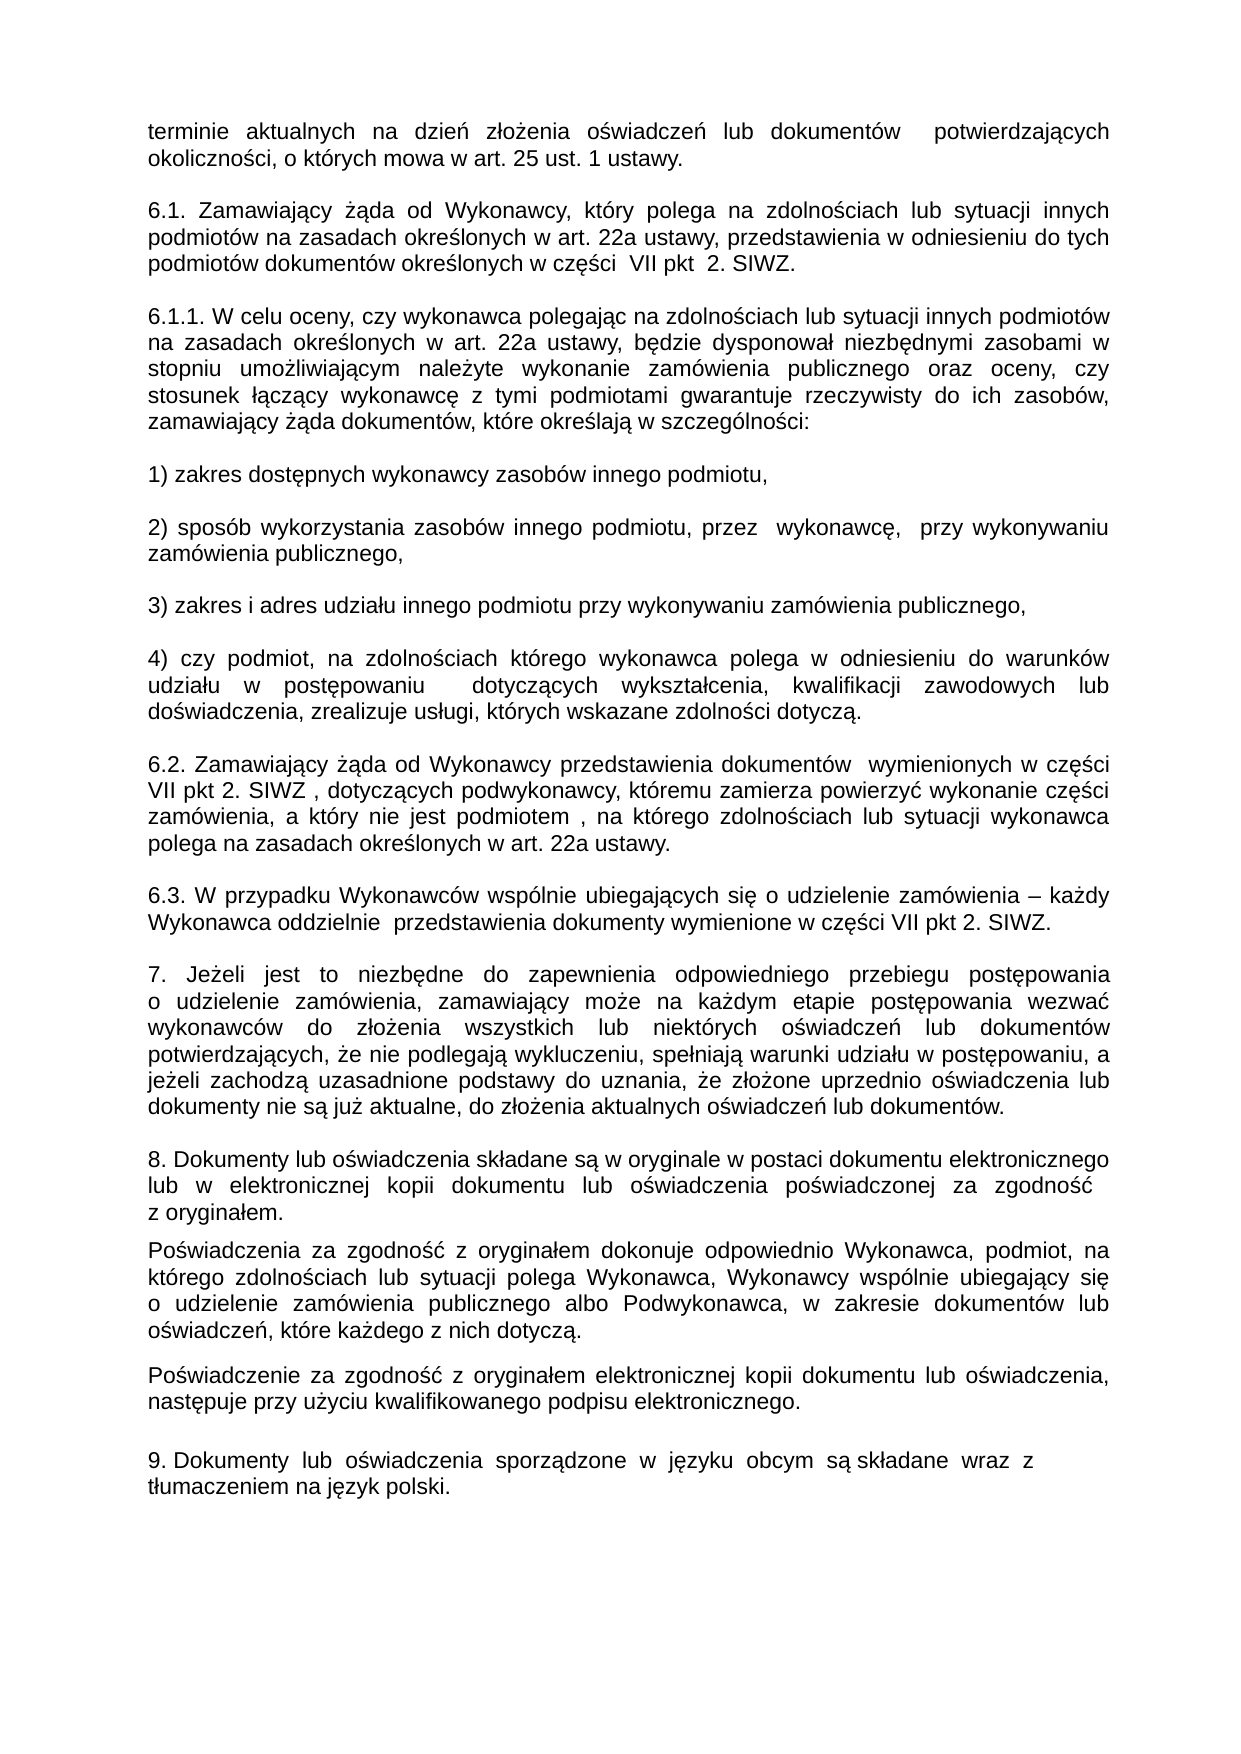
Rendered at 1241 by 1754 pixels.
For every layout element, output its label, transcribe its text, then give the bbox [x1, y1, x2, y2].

text 6.3. W przypadku Wykonawców wspólnie ubiegających się o udzielenie zamówienia – każdy Wykonawca oddzielnie przedstawienia dokumenty wymienione w części VII pkt 2. SIWZ. [148, 882, 1110, 935]
text 6.1.1. W celu oceny, czy wykonawca polegając na zdolnościach lub sytuacji innych podmiotów na zasadach określonych w art. 22a ustawy, będzie dysponował niezbędnymi zasobami w stopniu umożliwiającym należyte wykonanie zamówienia publicznego oraz oceny, czy stosunek łączący wykonawcę z tymi podmiotami gwarantuje rzeczywisty do ich zasobów, zamawiający żąda dokumentów, które określają w szczególności: [148, 303, 1110, 434]
text 9. Dokumenty lub oświadczenia sporządzone w języku obcym są składane wraz z tłumaczeniem na język polski. [148, 1447, 1110, 1500]
text 8. Dokumenty lub oświadczenia składane są w oryginale w postaci dokumentu elektronicznego lub w elektronicznej kopii dokumentu lub oświadczenia poświadczonej za zgodność z oryginałem. [148, 1146, 1110, 1225]
text 2) sposób wykorzystania zasobów innego podmiotu, przez wykonawcę, przy wykonywaniu zamówienia publicznego, [148, 513, 1110, 566]
text 4) czy podmiot, na zdolnościach którego wykonawca polega w odniesieniu do warunków udziału w postępowaniu dotyczących wykształcenia, kwalifikacji zawodowych lub doświadczenia, zrealizuje usługi, których wskazane zdolności dotyczą. [148, 645, 1110, 724]
text 6.1. Zamawiający żąda od Wykonawcy, który polega na zdolnościach lub sytuacji innych podmiotów na zasadach określonych w art. 22a ustawy, przedstawienia w odniesieniu do tych podmiotów dokumentów określonych w części VII pkt 2. SIWZ. [148, 197, 1110, 276]
text 3) zakres i adres udziału innego podmiotu przy wykonywaniu zamówienia publicznego, [148, 592, 1110, 619]
subtitle Poświadczenia za zgodność z oryginałem dokonuje odpowiednio Wykonawca, podmiot, na którego zdolnościach lub sytuacji polega Wykonawca, Wykonawcy wspólnie ubiegający się o udzielenie zamówienia publicznego albo Podwykonawca, w zakresie dokumentów lub oświadczeń, które każdego z nich dotyczą. [148, 1237, 1110, 1343]
text terminie aktualnych na dzień złożenia oświadczeń lub dokumentów potwierdzających okoliczności, o których mowa w art. 25 ust. 1 ustawy. [148, 118, 1110, 171]
text 6.2. Zamawiający żąda od Wykonawcy przedstawienia dokumentów wymienionych w części VII pkt 2. SIWZ , dotyczących podwykonawcy, któremu zamierza powierzyć wykonanie części zamówienia, a który nie jest podmiotem , na którego zdolnościach lub sytuacji wykonawca polega na zasadach określonych w art. 22a ustawy. [148, 751, 1110, 856]
text 1) zakres dostępnych wykonawcy zasobów innego podmiotu, [148, 461, 1110, 487]
subtitle Poświadczenie za zgodność z oryginałem elektronicznej kopii dokumentu lub oświadczenia, następuje przy użyciu kwalifikowanego podpisu elektronicznego. [148, 1362, 1110, 1414]
text 7. Jeżeli jest to niezbędne do zapewnienia odpowiedniego przebiegu postępowania o udzielenie zamówienia, zamawiający może na każdym etapie postępowania wezwać wykonawców do złożenia wszystkich lub niektórych oświadczeń lub dokumentów potwierdzających, że nie podlegają wykluczeniu, spełniają warunki udziału w postępowaniu, a jeżeli zachodzą uzasadnione podstawy do uznania, że złożone uprzednio oświadczenia lub dokumenty nie są już aktualne, do złożenia aktualnych oświadczeń lub dokumentów. [148, 961, 1110, 1119]
